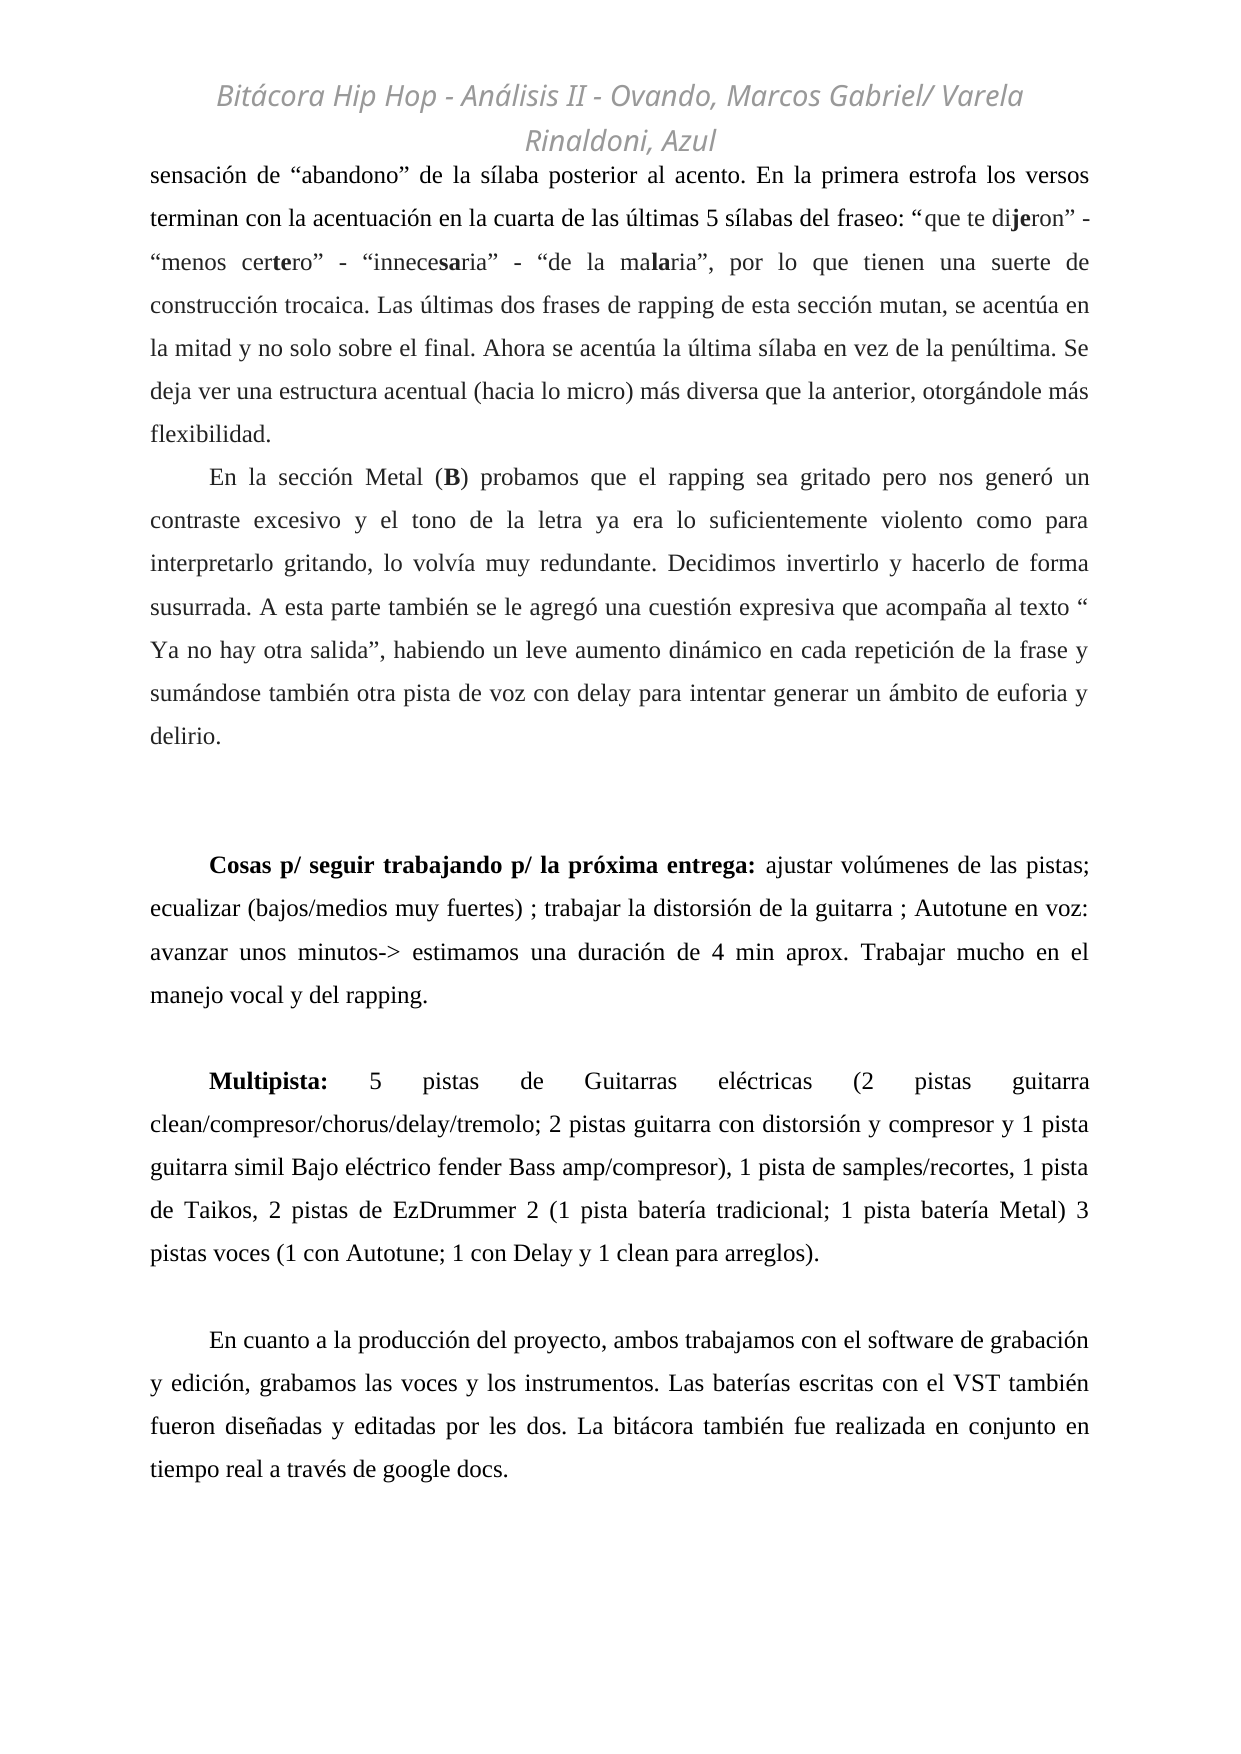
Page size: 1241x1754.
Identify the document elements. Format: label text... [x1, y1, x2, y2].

text sensación de “abandono” de la sílaba posterior al acento. En la primera estrofa los versos terminan con la acentuación en la cuarta de las últimas 5 sílabas del fraseo: “que te dijeron” - “menos certero” - “innecesaria” - “de la malaria”, por lo que tienen una suerte de construcción trocaica. Las últimas dos frases de rapping de esta sección mutan, se acentúa en la mitad y no solo sobre el final. Ahora se acentúa la última sílaba en vez de la penúltima. Se deja ver una estructura acentual (hacia lo micro) más diversa que la anterior, otorgándole más flexibilidad. [150, 160, 1090, 448]
text Multipista: 5 pistas de Guitarras eléctricas (2 pistas guitarra clean/compresor/chorus/delay/tremolo; 2 pistas guitarra con distorsión y compresor y 1 pista guitarra simil Bajo eléctrico fender Bass amp/compresor), 1 pista de samples/recortes, 1 pista de Taikos, 2 pistas de EzDrummer 2 (1 pista batería tradicional; 1 pista batería Metal) 3 pistas voces (1 con Autotune; 1 con Delay y 1 clean para arreglos). [150, 1066, 1090, 1267]
text En cuanto a la producción del proyecto, ambos trabajamos con el software de grabación y edición, grabamos las voces y los instrumentos. Las baterías escritas con el VST también fueron diseñadas y editadas por les dos. La bitácora también fue realizada en conjunto en tiempo real a través de google docs. [150, 1325, 1090, 1483]
text En la sección Metal (B) probamos que el rapping sea gritado pero nos generó un contraste excesivo y el tono de la letra ya era lo suficientemente violento como para interpretarlo gritando, lo volvía muy redundante. Decidimos invertirlo y hacerlo de forma susurrada. A esta parte también se le agregó una cuestión expresiva que acompaña al texto “ Ya no hay otra salida”, habiendo un leve aumento dinámico en cada repetición de la frase y sumándose también otra pista de voz con delay para intentar generar un ámbito de euforia y delirio. [150, 462, 1090, 750]
text Cosas p/ seguir trabajando p/ la próxima entrega: ajustar volúmenes de las pistas; ecualizar (bajos/medios muy fuertes) ; trabajar la distorsión de la guitarra ; Autotune en voz: avanzar unos minutos-> estimamos una duración de 4 min aprox. Trabajar mucho en el manejo vocal y del rapping. [150, 850, 1090, 1008]
